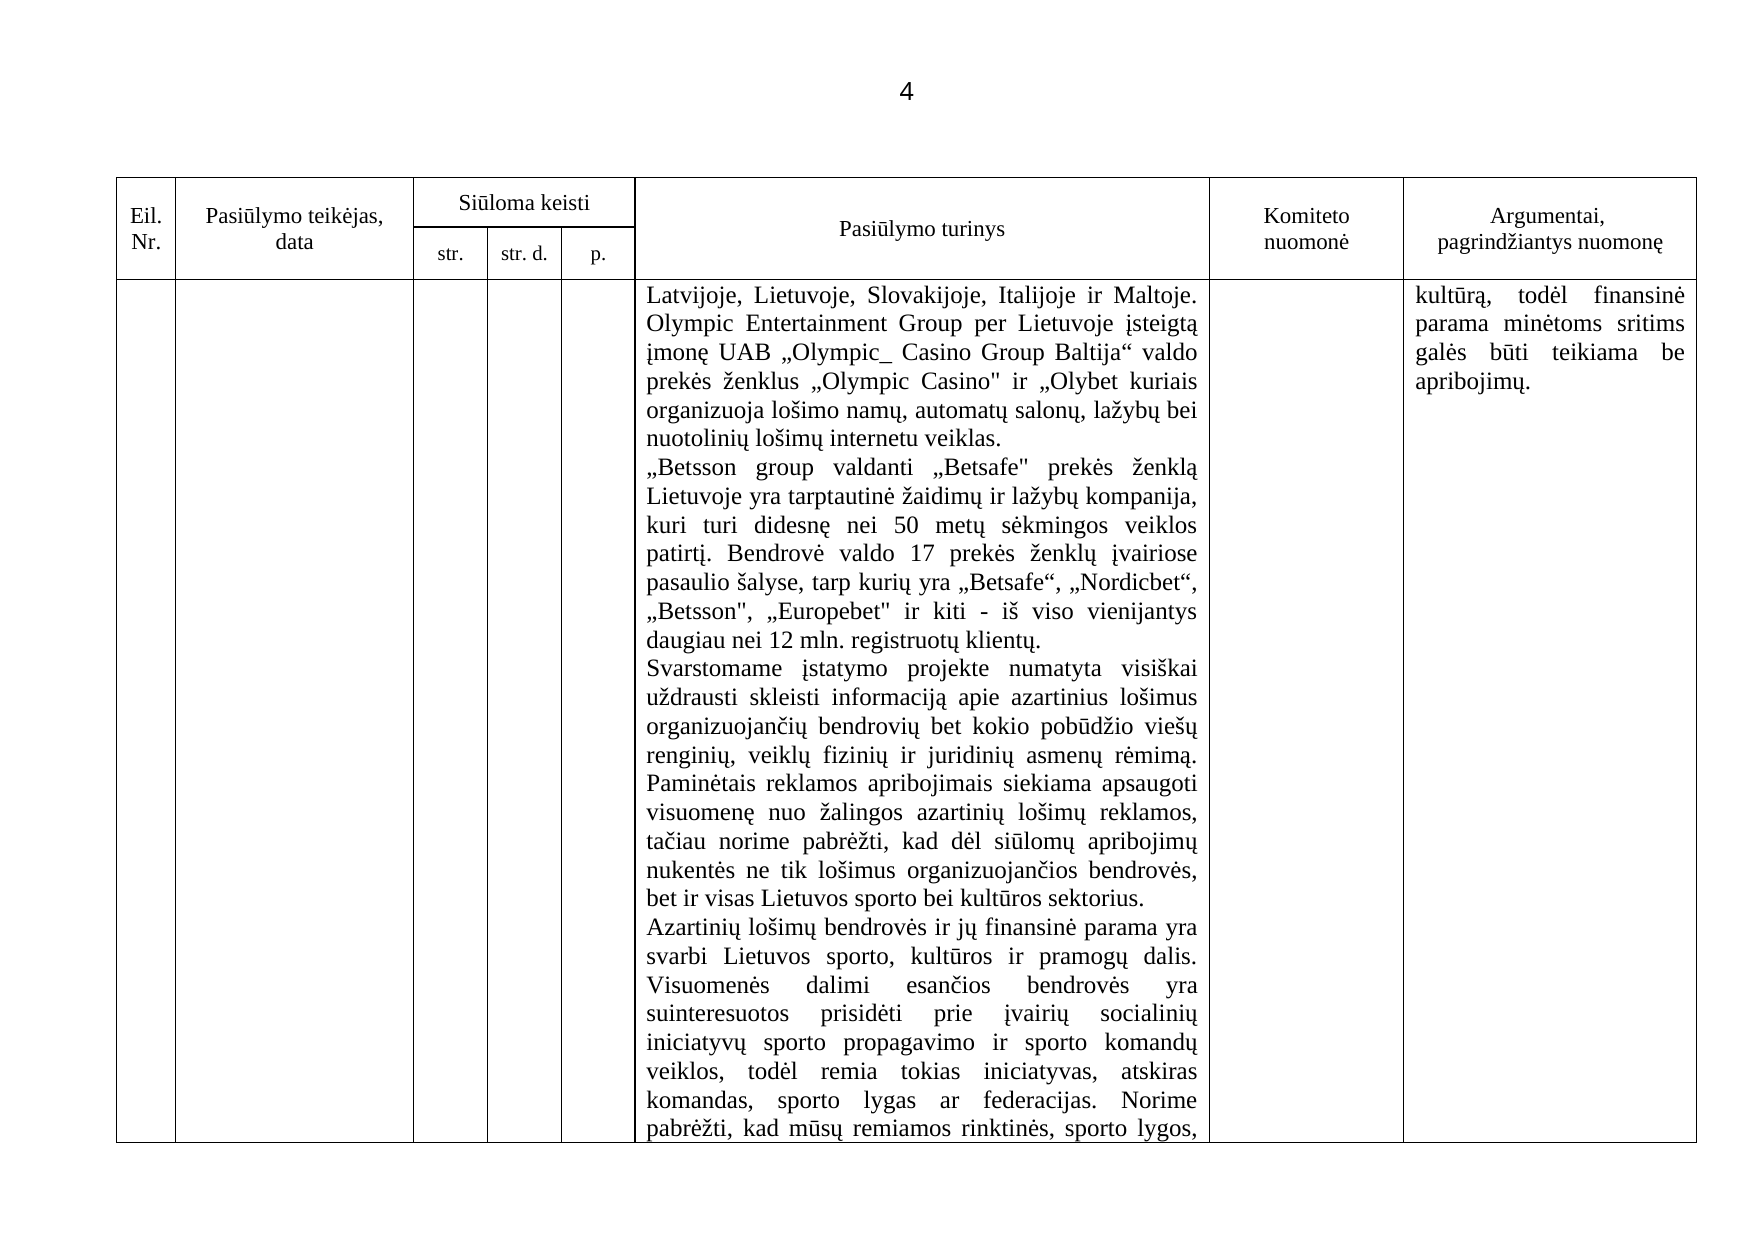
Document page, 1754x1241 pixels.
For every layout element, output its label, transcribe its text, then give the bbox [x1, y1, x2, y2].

table_cell [176, 280, 413, 1142]
table_cell Latvijoje, Lietuvoje, Slovakijoje, Italijoje ir Maltoje. Olympic Entertainment Group per Lietuvoje įsteigtą įmonę UAB „Olympic_ Casino Group Baltija“ valdo prekės ženklus „Olympic Casino" ir „Olybet kuriais organizuoja lošimo namų, automatų salonų, lažybų bei nuotolinių lošimų internetu veiklas. „Betsson group valdanti „Betsafe" prekės ženklą Lietuvoje yra tarptautinė žaidimų ir lažybų kompanija, kuri turi didesnę nei 50 metų sėkmingos veiklos patirtį. Bendrovė valdo 17 prekės ženklų įvairiose pasaulio šalyse, tarp kurių yra „Betsafe“, „Nordicbet“, „Betsson", „Europebet" ir kiti - iš viso vienijantys daugiau nei 12 mln. registruotų klientų. Svarstomame įstatymo projekte numatyta visiškai uždrausti skleisti informaciją apie azartinius lošimus organizuojančių bendrovių bet kokio pobūdžio viešų renginių, veiklų fizinių ir juridinių asmenų rėmimą. Paminėtais reklamos apribojimais siekiama apsaugoti visuomenę nuo žalingos azartinių lošimų reklamos, tačiau norime pabrėžti, kad dėl siūlomų apribojimų nukentės ne tik lošimus organizuojančios bendrovės, bet ir visas Lietuvos sporto bei kultūros sektorius. Azartinių lošimų bendrovės ir jų finansinė parama yra svarbi Lietuvos sporto, kultūros ir pramogų dalis. Visuomenės dalimi esančios bendrovės yra suinteresuotos prisidėti prie įvairių socialinių iniciatyvų sporto propagavimo ir sporto komandų veiklos, todėl remia tokias iniciatyvas, atskiras komandas, sporto lygas ar federacijas. Norime pabrėžti, kad mūsų remiamos rinktinės, sporto lygos, [636, 280, 1209, 1142]
table_header Komiteto nuomonė [1210, 178, 1403, 279]
table_header Pasiūlymo turinys [636, 178, 1209, 279]
table_cell [117, 280, 175, 1142]
table_header Argumentai, pagrindžiantys nuomonę [1404, 178, 1696, 279]
table_cell kultūrą, todėl finansinė parama minėtoms sritims galės būti teikiama be apribojimų. [1404, 280, 1696, 1142]
table_header Pasiūlymo teikėjas, data [176, 178, 413, 279]
table_cell str. d. [488, 228, 561, 279]
table_cell [1210, 280, 1403, 1142]
table_cell [488, 280, 561, 1142]
table_cell str. [414, 228, 487, 279]
table_header Siūloma keisti [414, 178, 634, 226]
table_cell p. [562, 228, 634, 279]
table_cell [414, 280, 487, 1142]
table_cell [562, 280, 634, 1142]
table_header Eil. Nr. [117, 178, 175, 279]
